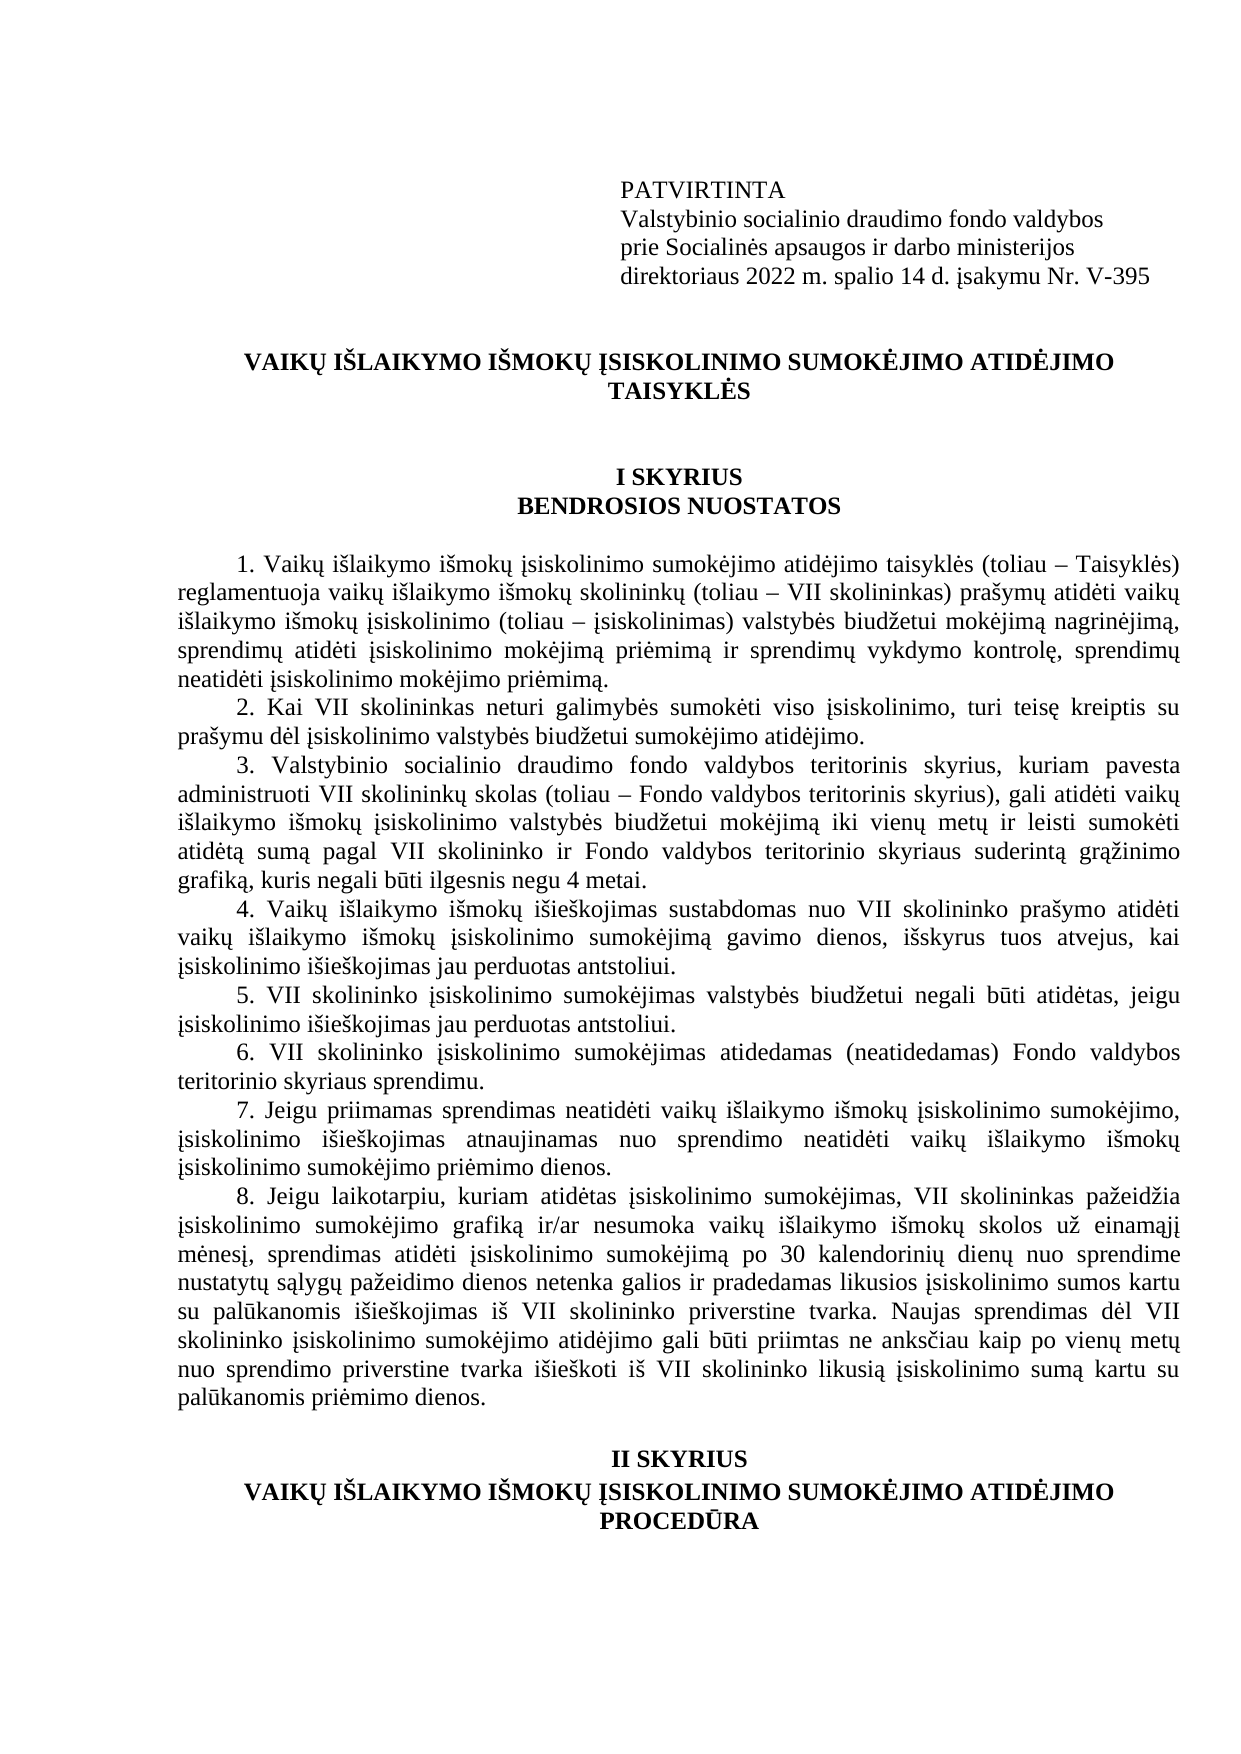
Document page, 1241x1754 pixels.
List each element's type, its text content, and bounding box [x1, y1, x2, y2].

text 3. Valstybinio socialinio draudimo fondo valdybos teritorinis skyrius, kuriam pavesta administruoti VII skolininkų skolas (toliau – Fondo valdybos teritorinis skyrius), gali atidėti vaikų išlaikymo išmokų įsiskolinimo valstybės biudžetui mokėjimą iki vienų metų ir leisti sumokėti atidėtą sumą pagal VII skolininko ir Fondo valdybos teritorinio skyriaus suderintą grąžinimo grafiką, kuris negali būti ilgesnis negu 4 metai. [177, 750, 1181, 894]
text vaikų išlaikymo išmokų įsiskolinimo sumokėjimo atidėjimo procedūra [177, 1477, 1181, 1535]
text II SKYRIUS [177, 1444, 1181, 1473]
text Valstybinio socialinio draudimo fondo valdybos [177, 204, 1181, 232]
text 7. Jeigu priimamas sprendimas neatidėti vaikų išlaikymo išmokų įsiskolinimo sumokėjimo, įsiskolinimo išieškojimas atnaujinamas nuo sprendimo neatidėti vaikų išlaikymo išmokų įsiskolinimo sumokėjimo priėmimo dienos. [177, 1095, 1181, 1181]
text 6. VII skolininko įsiskolinimo sumokėjimas atidedamas (neatidedamas) Fondo valdybos teritorinio skyriaus sprendimu. [177, 1037, 1181, 1095]
text 4. Vaikų išlaikymo išmokų išieškojimas sustabdomas nuo VII skolininko prašymo atidėti vaikų išlaikymo išmokų įsiskolinimo sumokėjimą gavimo dienos, išskyrus tuos atvejus, kai įsiskolinimo išieškojimas jau perduotas antstoliui. [177, 894, 1181, 980]
text prie Socialinės apsaugos ir darbo ministerijos [177, 232, 1181, 261]
text 8. Jeigu laikotarpiu, kuriam atidėtas įsiskolinimo sumokėjimas, VII skolininkas pažeidžia įsiskolinimo sumokėjimo grafiką ir/ar nesumoka vaikų išlaikymo išmokų skolos už einamąjį mėnesį, sprendimas atidėti įsiskolinimo sumokėjimą po 30 kalendorinių dienų nuo sprendime nustatytų sąlygų pažeidimo dienos netenka galios ir pradedamas likusios įsiskolinimo sumos kartu su palūkanomis išieškojimas iš VII skolininko priverstine tvarka. Naujas sprendimas dėl VII skolininko įsiskolinimo sumokėjimo atidėjimo gali būti priimtas ne anksčiau kaip po vienų metų nuo sprendimo priverstine tvarka išieškoti iš VII skolininko likusią įsiskolinimo sumą kartu su palūkanomis priėmimo dienos. [177, 1181, 1181, 1411]
text 2. Kai VII skolininkas neturi galimybės sumokėti viso įsiskolinimo, turi teisę kreiptis su prašymu dėl įsiskolinimo valstybės biudžetui sumokėjimo atidėjimo. [177, 692, 1181, 750]
text PATVIRTINTA [177, 175, 1181, 204]
text direktoriaus 2022 m. spalio 14 d. įsakymu Nr. V-395 [177, 261, 1181, 290]
text vaikų išlaikymo išmokų įsiskolinimo sumokėjimo ATIDĖJIMO TAISYKLĖS [177, 347, 1181, 405]
text 1. Vaikų išlaikymo išmokų įsiskolinimo sumokėjimo atidėjimo taisyklės (toliau – Taisyklės) reglamentuoja vaikų išlaikymo išmokų skolininkų (toliau – VII skolininkas) prašymų atidėti vaikų išlaikymo išmokų įsiskolinimo (toliau – įsiskolinimas) valstybės biudžetui mokėjimą nagrinėjimą, sprendimų atidėti įsiskolinimo mokėjimą priėmimą ir sprendimų vykdymo kontrolę, sprendimų neatidėti įsiskolinimo mokėjimo priėmimą. [177, 549, 1181, 692]
text BENDROSIOS NUOSTATOS [177, 491, 1181, 520]
text 5. VII skolininko įsiskolinimo sumokėjimas valstybės biudžetui negali būti atidėtas, jeigu įsiskolinimo išieškojimas jau perduotas antstoliui. [177, 980, 1181, 1037]
text I SKYRIUS [177, 462, 1181, 491]
